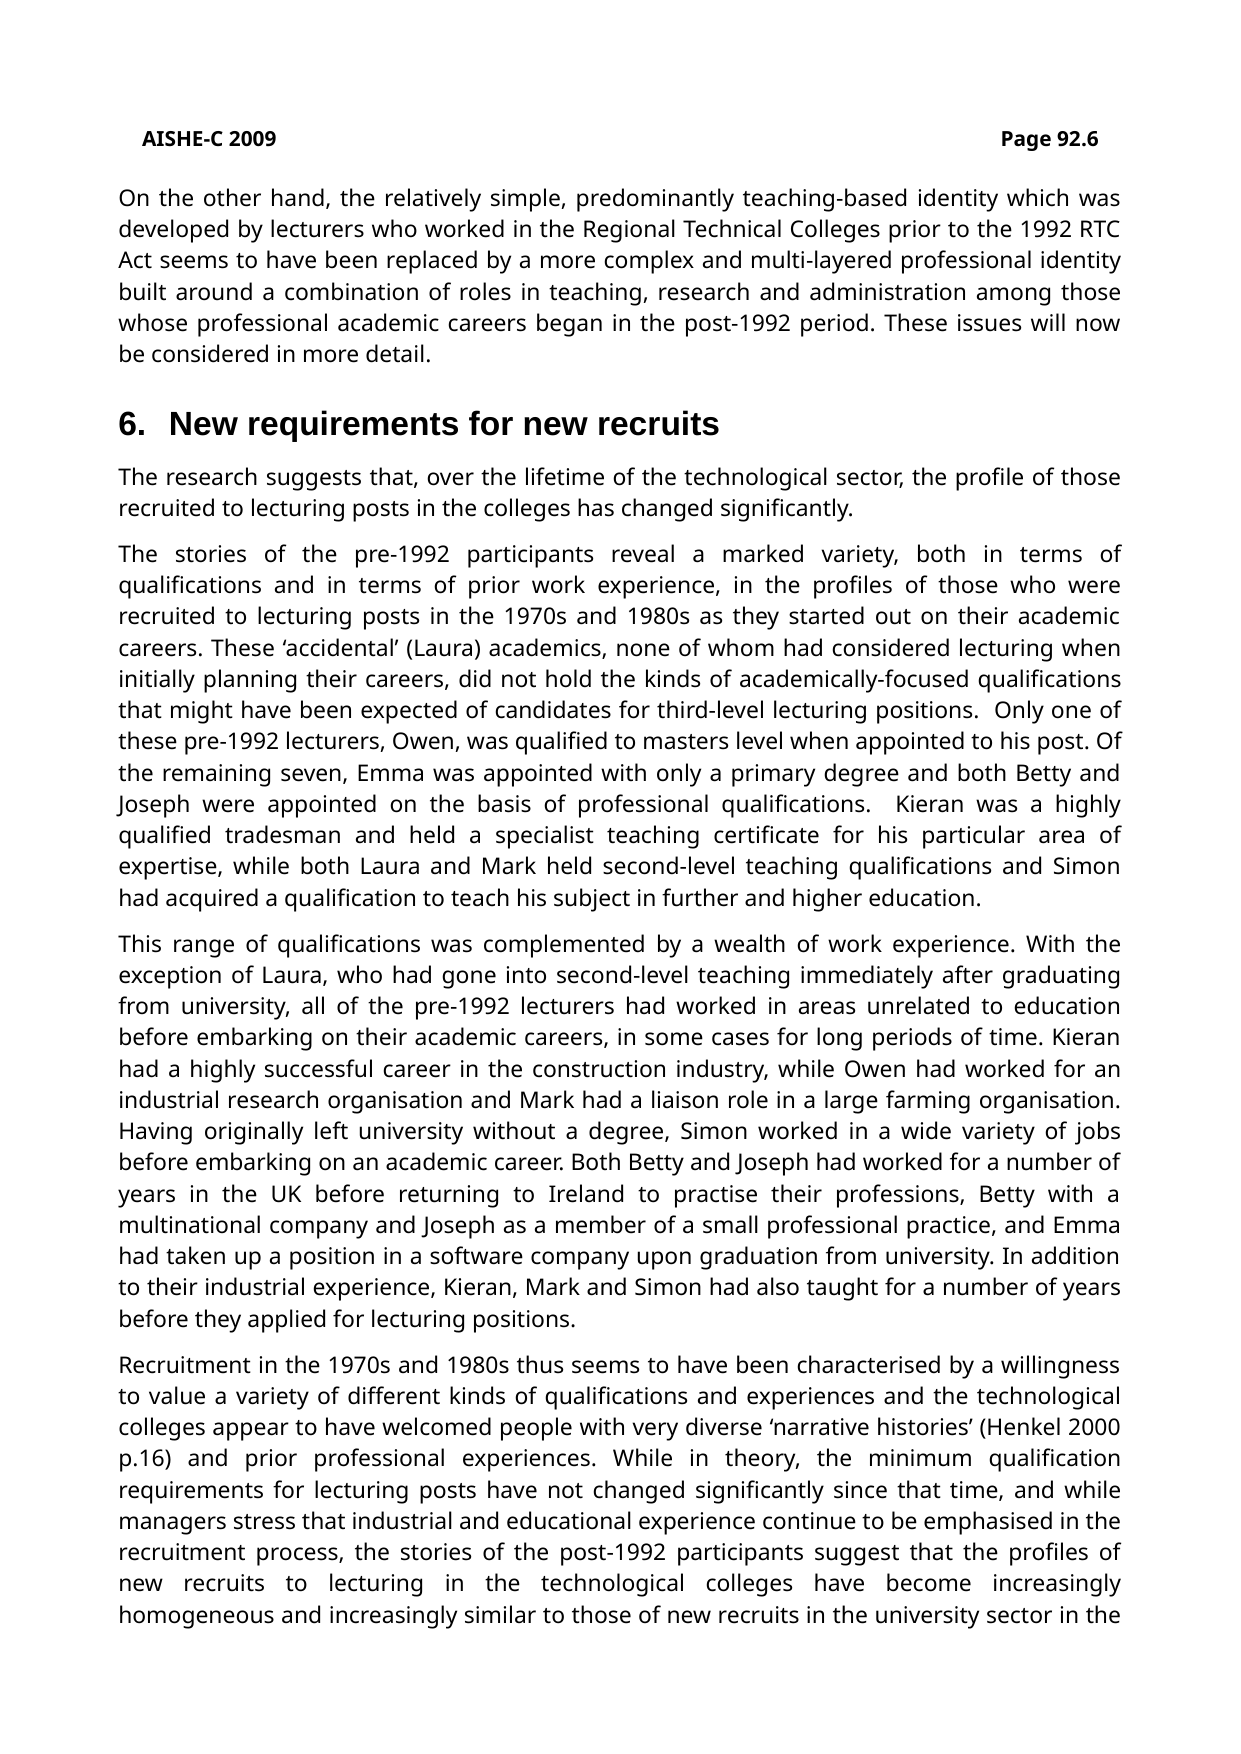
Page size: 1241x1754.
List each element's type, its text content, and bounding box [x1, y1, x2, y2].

text The stories of the pre-1992 participants reveal a marked variety, both in terms of qualifications and in terms of prior work experience, in the profiles of those who were recruited to lecturing posts in the 1970s and 1980s as they started out on their academic careers. These ‘accidental’ (Laura) academics, none of whom had considered lecturing when initially planning their careers, did not hold the kinds of academically-focused qualifications that might have been expected of candidates for third-level lecturing positions. Only one of these pre-1992 lecturers, Owen, was qualified to masters level when appointed to his post. Of the remaining seven, Emma was appointed with only a primary degree and both Betty and Joseph were appointed on the basis of professional qualifications. Kieran was a highly qualified tradesman and held a specialist teaching certificate for his particular area of expertise, while both Laura and Mark held second-level teaching qualifications and Simon had acquired a qualification to teach his subject in further and higher education. [118, 538, 1122, 913]
text This range of qualifications was complemented by a wealth of work experience. With the exception of Laura, who had gone into second-level teaching immediately after graduating from university, all of the pre-1992 lecturers had worked in areas unrelated to education before embarking on their academic careers, in some cases for long periods of time. Kieran had a highly successful career in the construction industry, while Owen had worked for an industrial research organisation and Mark had a liaison role in a large farming organisation. Having originally left university without a degree, Simon worked in a wide variety of jobs before embarking on an academic career. Both Betty and Joseph had worked for a number of years in the UK before returning to Ireland to practise their professions, Betty with a multinational company and Joseph as a member of a small professional practice, and Emma had taken up a position in a software company upon graduation from university. In addition to their industrial experience, Kieran, Mark and Simon had also taught for a number of years before they applied for lecturing positions. [118, 927, 1122, 1334]
text On the other hand, the relatively simple, predominantly teaching-based identity which was developed by lecturers who worked in the Regional Technical Colleges prior to the 1992 RTC Act seems to have been replaced by a more complex and multi-layered professional identity built around a combination of roles in teaching, research and administration among those whose professional academic careers began in the post-1992 period. These issues will now be considered in more detail. [118, 182, 1122, 369]
text Recruitment in the 1970s and 1980s thus seems to have been characterised by a willingness to value a variety of different kinds of qualifications and experiences and the technological colleges appear to have welcomed people with very diverse ‘narrative histories’ (Henkel 2000 p.16) and prior professional experiences. While in theory, the minimum qualification requirements for lecturing posts have not changed significantly since that time, and while managers stress that industrial and educational experience continue to be emphasised in the recruitment process, the stories of the post-1992 participants suggest that the profiles of new recruits to lecturing in the technological colleges have become increasingly homogeneous and increasingly similar to those of new recruits in the university sector in the [118, 1348, 1122, 1630]
text The research suggests that, over the lifetime of the technological sector, the profile of those recruited to lecturing posts in the colleges has changed significantly. [118, 460, 1122, 523]
subtitle New requirements for new recruits [118, 403, 1122, 442]
